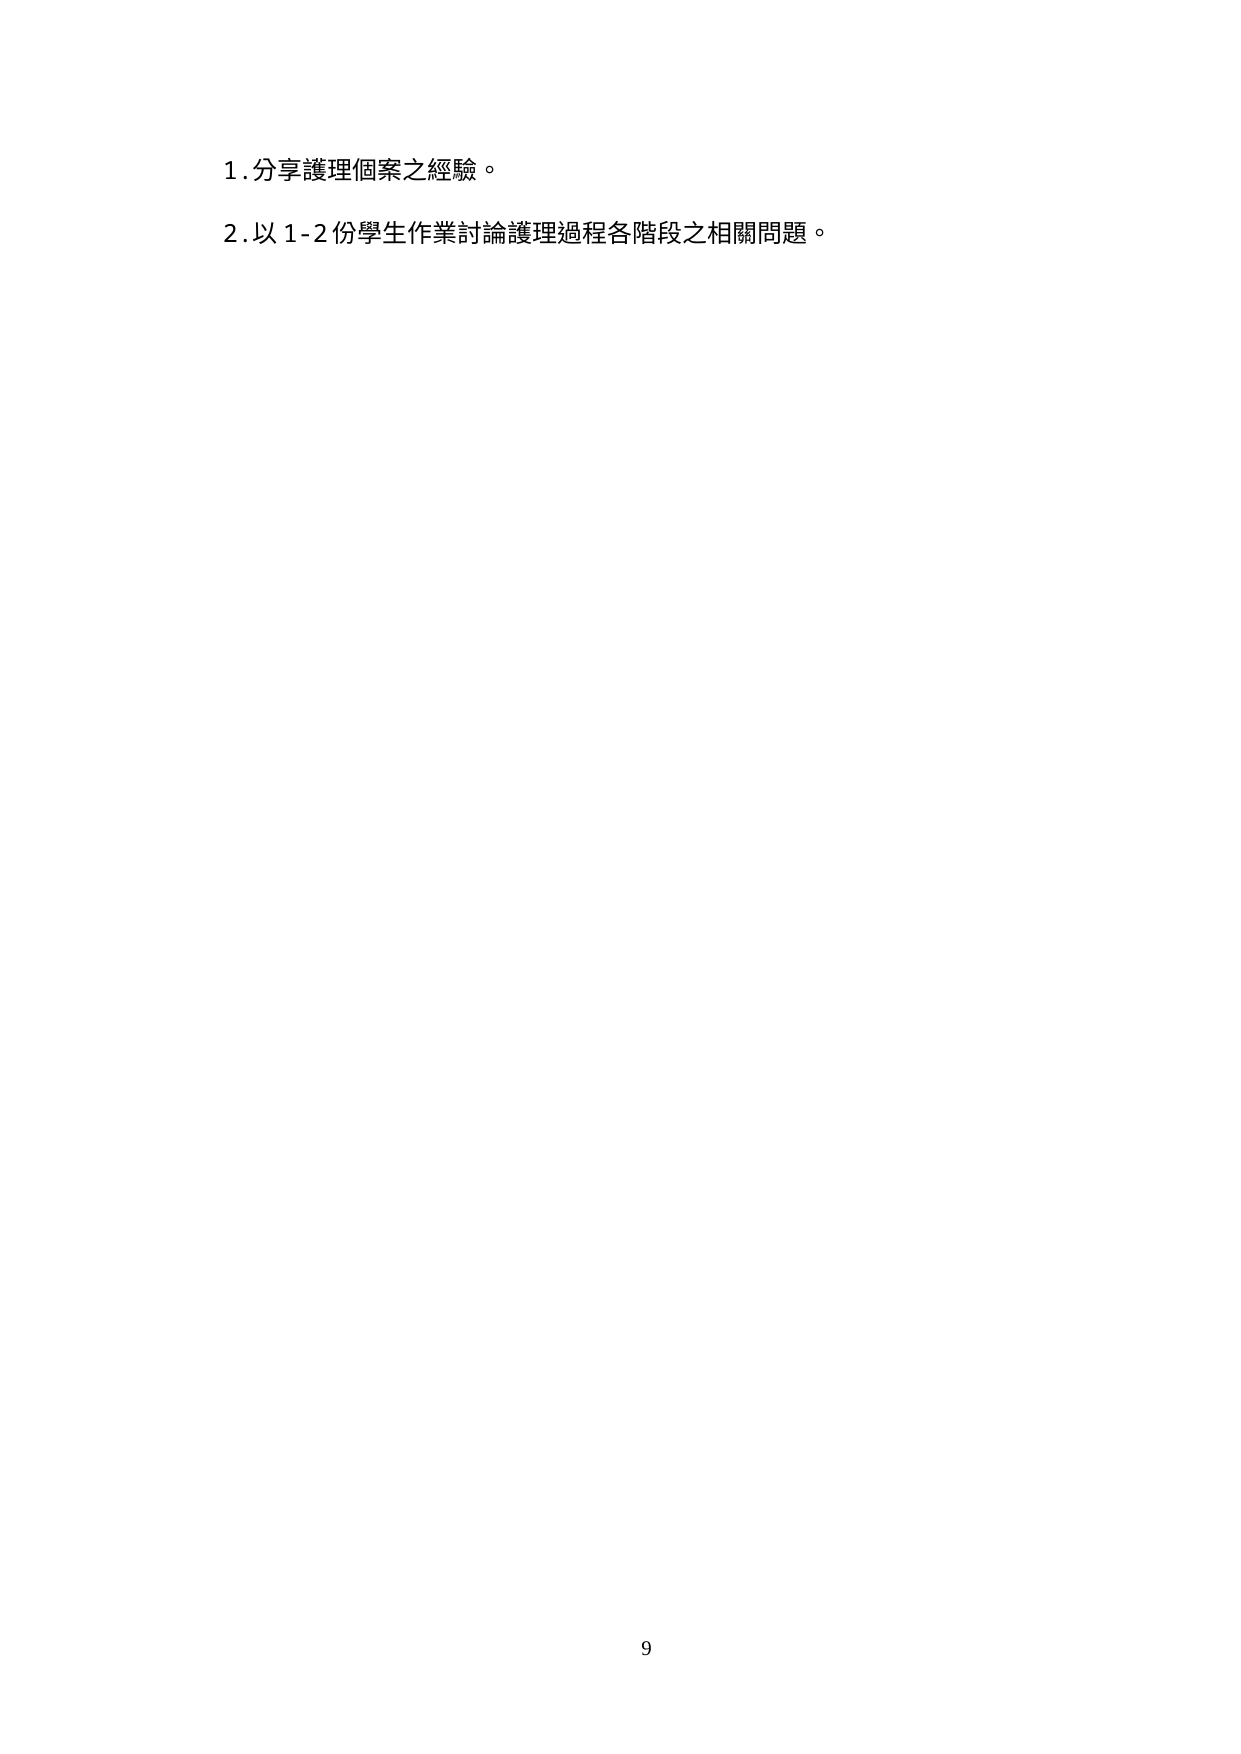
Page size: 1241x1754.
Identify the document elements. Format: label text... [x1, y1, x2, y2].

text 2.以1-2份學生作業討論護理過程各階段之相關問題。 [223, 189, 1137, 252]
text 1.分享護理個案之經驗。 [223, 127, 1137, 189]
